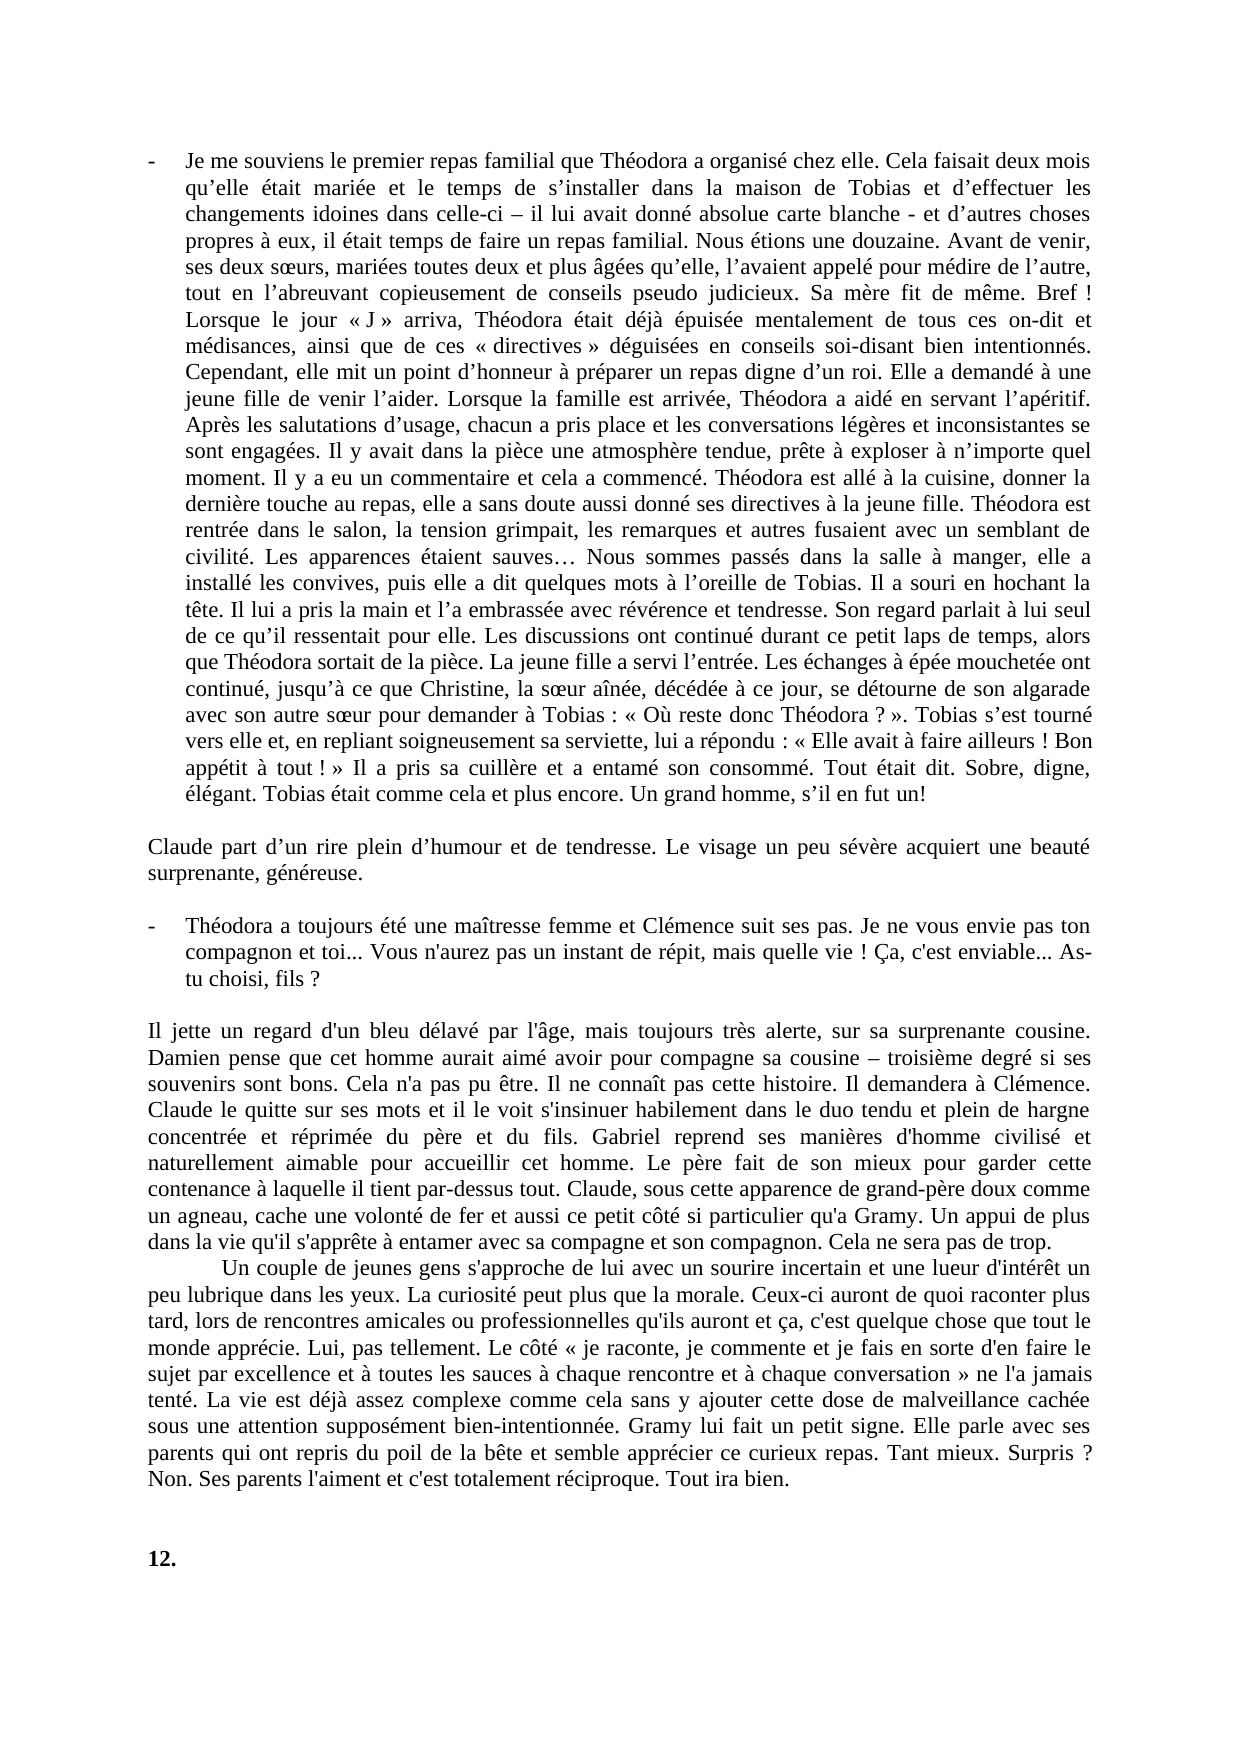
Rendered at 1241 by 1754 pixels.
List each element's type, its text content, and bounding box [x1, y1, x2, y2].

text Claude part d’un rire plein d’humour et de tendresse. Le visage un peu sévère acquiert une beauté surprenante, généreuse. [148, 833, 1093, 886]
list Je me souviens le premier repas familial que Théodora a organisé chez elle. Cela faisait deux mois qu’elle était mariée et le temps de s’installer dans la maison de Tobias et d’effectuer les changements idoines dans celle-ci – il lui avait donné absolue carte blanche - et d’autres choses propres à eux, il était temps de faire un repas familial. Nous étions une douzaine. Avant de venir, ses deux sœurs, mariées toutes deux et plus âgées qu’elle, l’avaient appelé pour médire de l’autre, tout en l’abreuvant copieusement de conseils pseudo judicieux. Sa mère fit de même. Bref ! Lorsque le jour « J » arriva, Théodora était déjà épuisée mentalement de tous ces on-dit et médisances, ainsi que de ces « directives » déguisées en conseils soi-disant bien intentionnés. Cependant, elle mit un point d’honneur à préparer un repas digne d’un roi. Elle a demandé à une jeune fille de venir l’aider. Lorsque la famille est arrivée, Théodora a aidé en servant l’apéritif. Après les salutations d’usage, chacun a pris place et les conversations légères et inconsistantes se sont engagées. Il y avait dans la pièce une atmosphère tendue, prête à exploser à n’importe quel moment. Il y a eu un commentaire et cela a commencé. Théodora est allé à la cuisine, donner la dernière touche au repas, elle a sans doute aussi donné ses directives à la jeune fille. Théodora est rentrée dans le salon, la tension grimpait, les remarques et autres fusaient avec un semblant de civilité. Les apparences étaient sauves… Nous sommes passés dans la salle à manger, elle a installé les convives, puis elle a dit quelques mots à l’oreille de Tobias. Il a souri en hochant la tête. Il lui a pris la main et l’a embrassée avec révérence et tendresse. Son regard parlait à lui seul de ce qu’il ressentait pour elle. Les discussions ont continué durant ce petit laps de temps, alors que Théodora sortait de la pièce. La jeune fille a servi l’entrée. Les échanges à épée mouchetée ont continué, jusqu’à ce que Christine, la sœur aînée, décédée à ce jour, se détourne de son algarade avec son autre sœur pour demander à Tobias : « Où reste donc Théodora ? ». Tobias s’est tourné vers elle et, en repliant soigneusement sa serviette, lui a répondu : « Elle avait à faire ailleurs ! Bon appétit à tout ! » Il a pris sa cuillère et a entamé son consommé. Tout était dit. Sobre, digne, élégant. Tobias était comme cela et plus encore. Un grand homme, s’il en fut un! [148, 148, 1093, 806]
list Théodora a toujours été une maîtresse femme et Clémence suit ses pas. Je ne vous envie pas ton compagnon et toi... Vous n'aurez pas un instant de répit, mais quelle vie ! Ça, c'est enviable... As-tu choisi, fils ? [148, 912, 1093, 991]
text Il jette un regard d'un bleu délavé par l'âge, mais toujours très alerte, sur sa surprenante cousine. Damien pense que cet homme aurait aimé avoir pour compagne sa cousine – troisième degré si ses souvenirs sont bons. Cela n'a pas pu être. Il ne connaît pas cette histoire. Il demandera à Clémence. Claude le quitte sur ses mots et il le voit s'insinuer habilement dans le duo tendu et plein de hargne concentrée et réprimée du père et du fils. Gabriel reprend ses manières d'homme civilisé et naturellement aimable pour accueillir cet homme. Le père fait de son mieux pour garder cette contenance à laquelle il tient par-dessus tout. Claude, sous cette apparence de grand-père doux comme un agneau, cache une volonté de fer et aussi ce petit côté si particulier qu'a Gramy. Un appui de plus dans la vie qu'il s'apprête à entamer avec sa compagne et son compagnon. Cela ne sera pas de trop. [148, 1017, 1093, 1254]
text 12. [148, 1545, 1093, 1571]
text Un couple de jeunes gens s'approche de lui avec un sourire incertain et une lueur d'intérêt un peu lubrique dans les yeux. La curiosité peut plus que la morale. Ceux-ci auront de quoi raconter plus tard, lors de rencontres amicales ou professionnelles qu'ils auront et ça, c'est quelque chose que tout le monde apprécie. Lui, pas tellement. Le côté « je raconte, je commente et je fais en sorte d'en faire le sujet par excellence et à toutes les sauces à chaque rencontre et à chaque conversation » ne l'a jamais tenté. La vie est déjà assez complexe comme cela sans y ajouter cette dose de malveillance cachée sous une attention supposément bien-intentionnée. Gramy lui fait un petit signe. Elle parle avec ses parents qui ont repris du poil de la bête et semble apprécier ce curieux repas. Tant mieux. Surpris ? Non. Ses parents l'aiment et c'est totalement réciproque. Tout ira bien. [148, 1254, 1093, 1492]
